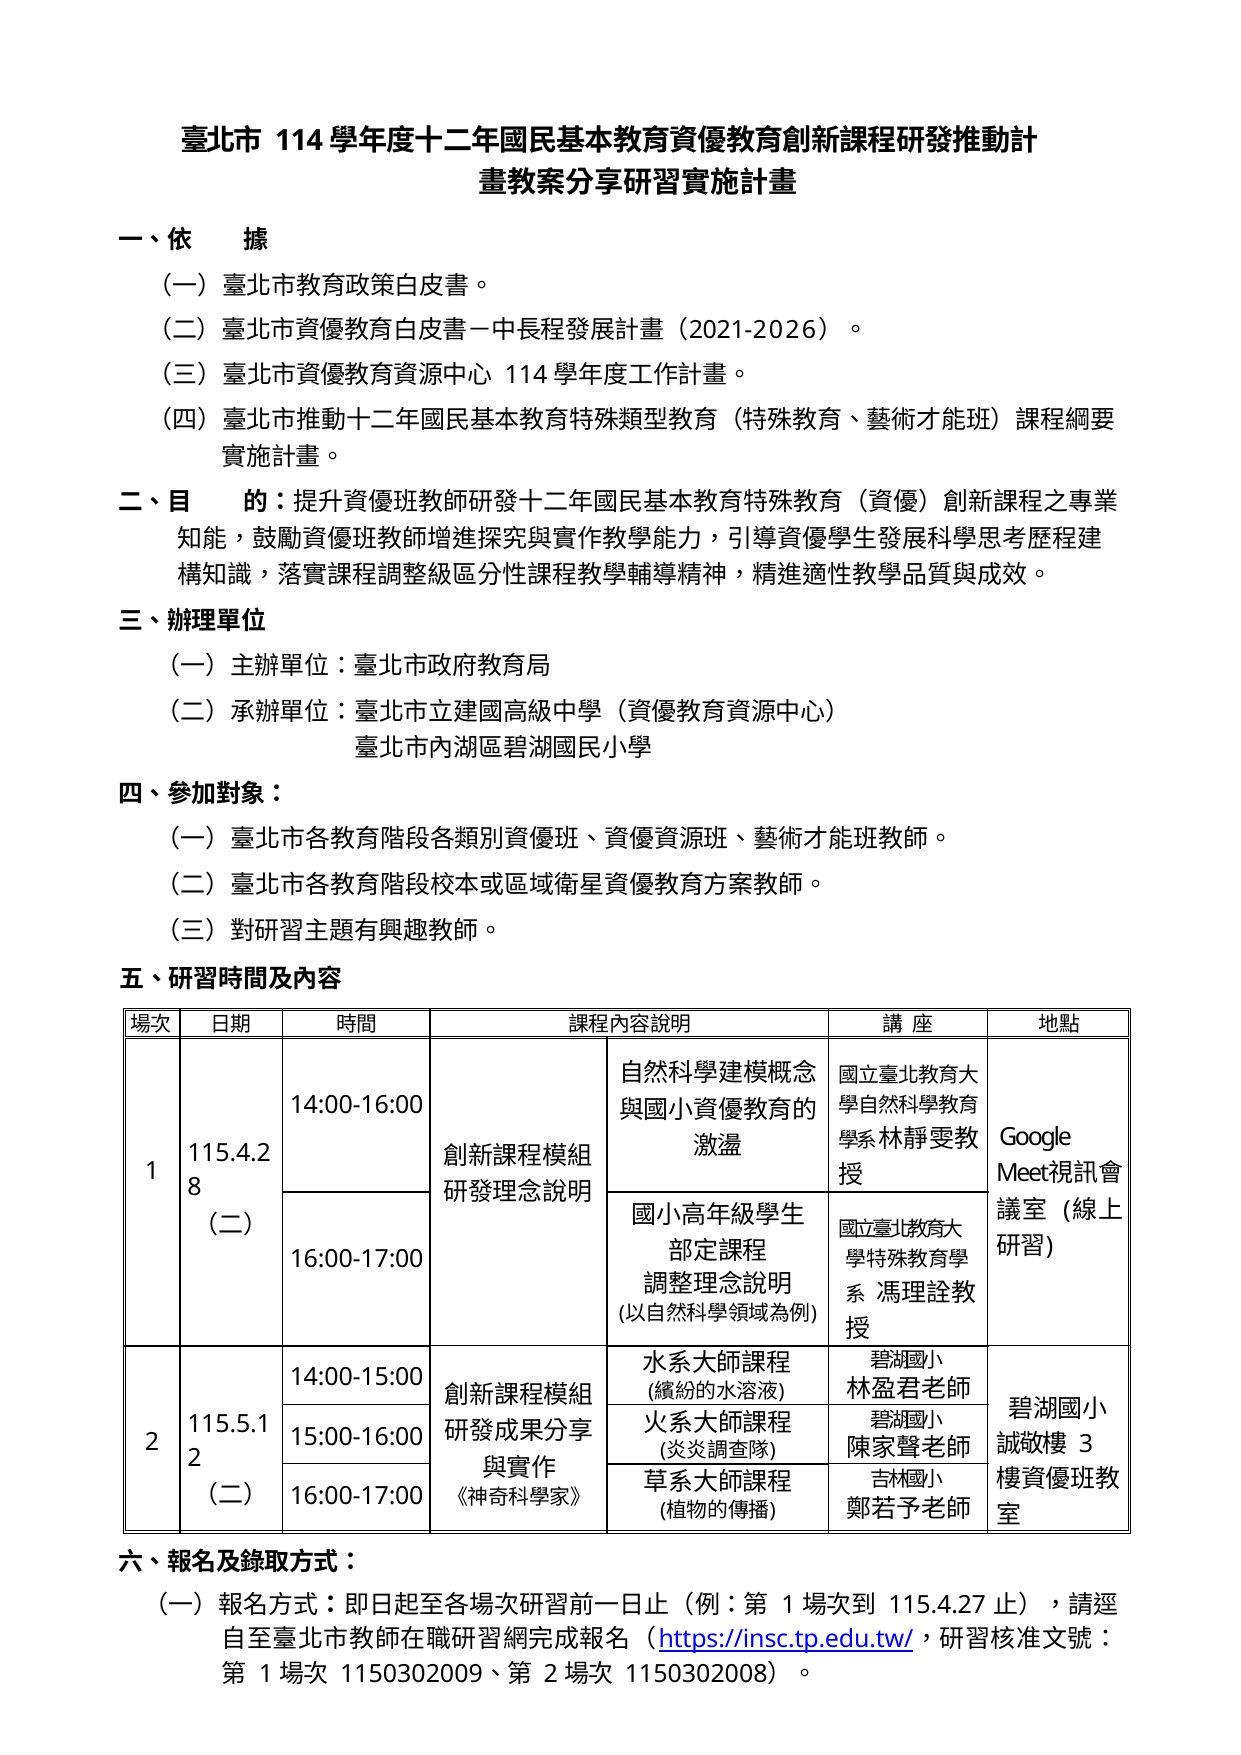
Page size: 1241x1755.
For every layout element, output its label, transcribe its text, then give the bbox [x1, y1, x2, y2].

text 二、目 的：提升資優班教師研發十二年國民基本教育特殊教育（資優）創新課程之專業知能，鼓勵資優班教師增進探究與實作教學能力，引導資優學生發展科學思考歷程建構知識，落實課程調整級區分性課程教學輔導精神，精進適性教學品質與成效。 [118, 482, 1119, 591]
text （一）主辦單位：臺北市政府教育局 [156, 646, 1137, 682]
table_cell 115.5.12 （二） [181, 1347, 282, 1530]
table_header 場次 [126, 1011, 179, 1036]
table_cell Google Meet視訊會議室 (線上研習) [988, 1039, 1128, 1345]
text （四）臺北市推動十二年國民基本教育特殊類型教育（特殊教育、藝術才能班）課程綱要實施計畫。 [147, 400, 1123, 472]
subtitle 三、辦理單位 [118, 600, 1137, 636]
table_cell 2 [126, 1347, 179, 1530]
table_cell 國立臺北教育大學自然科學教育學系林靜雯教授 [829, 1039, 987, 1191]
table_header 講 座 [829, 1011, 987, 1036]
table_cell 1 [126, 1039, 179, 1345]
subtitle 四、參加對象： [118, 773, 1137, 809]
table_cell 碧湖國小誠敬樓 3 樓資優班教室 [988, 1346, 1128, 1530]
table_header 時間 [283, 1011, 429, 1036]
table_header 課程內容說明 [431, 1011, 828, 1036]
table_cell 16:00-17:00 [283, 1193, 429, 1345]
subtitle 臺北市 114 學年度十二年國民基本教育資優教育創新課程研發推動計畫教案分享研習實施計畫 [180, 116, 1061, 201]
subtitle 六、報名及錄取方式： [118, 1541, 1137, 1577]
subtitle 一、依 據 [118, 220, 1137, 256]
text （三）對研習主題有興趣教師。五、研習時間及內容 [119, 910, 506, 995]
text （一）臺北市教育政策白皮書。 [147, 266, 1137, 302]
text （二）臺北市各教育階段校本或區域衛星資優教育方案教師。 [156, 865, 1137, 901]
table_cell 15:00-16:00 [283, 1405, 429, 1463]
table_cell 草系大師課程 (植物的傳播) [608, 1465, 828, 1530]
table_header 地點 [988, 1011, 1128, 1036]
text （一）臺北市各教育階段各類別資優班、資優資源班、藝術才能班教師。 [156, 819, 1137, 855]
table_header 日期 [181, 1011, 282, 1036]
table_cell 14:00-15:00 [283, 1347, 429, 1404]
text （三）臺北市資優教育資源中心 114 學年度工作計畫。 [147, 354, 1137, 391]
text （二）承辦單位：臺北市立建國高級中學（資優教育資源中心）臺北市內湖區碧湖國民小學 [156, 691, 856, 764]
table_cell 火系大師課程 (炎炎調查隊) [608, 1405, 828, 1463]
table_cell 自然科學建模概念與國小資優教育的激盪 [608, 1039, 828, 1191]
text （二）臺北市資優教育白皮書－中長程發展計畫（2021-2026）。 [147, 310, 1137, 346]
table_cell 16:00-17:00 [283, 1464, 429, 1530]
table_cell 吉林國小 鄭若予老師 [829, 1464, 987, 1530]
table_cell 碧湖國小 陳家聲老師 [829, 1405, 987, 1463]
text （一）報名方式：即日起至各場次研習前一日止（例：第 1 場次到 115.4.27 止），請逕自至臺北市教師在職研習網完成報名（https://insc.tp.edu.tw/，研習核准文號：第 1 場次 1150302009、第 2 場次 1150302008）。 [143, 1586, 1119, 1690]
table_cell 國小高年級學生部定課程 調整理念說明 (以自然科學領域為例) [608, 1193, 828, 1345]
table_cell 115.4.28 （二） [181, 1039, 282, 1345]
table_cell 國立臺北教育大學特殊教育學系 馮理詮教授 [829, 1193, 987, 1345]
table_cell 碧湖國小 林盈君老師 [829, 1347, 987, 1404]
table_cell 14:00-16:00 [283, 1039, 429, 1191]
table_cell 創新課程模組研發理念說明 [431, 1039, 606, 1345]
table_cell 水系大師課程 (繽紛的水溶液) [608, 1347, 828, 1404]
table_cell 創新課程模組研發成果分享與實作 《神奇科學家》 [431, 1346, 606, 1530]
